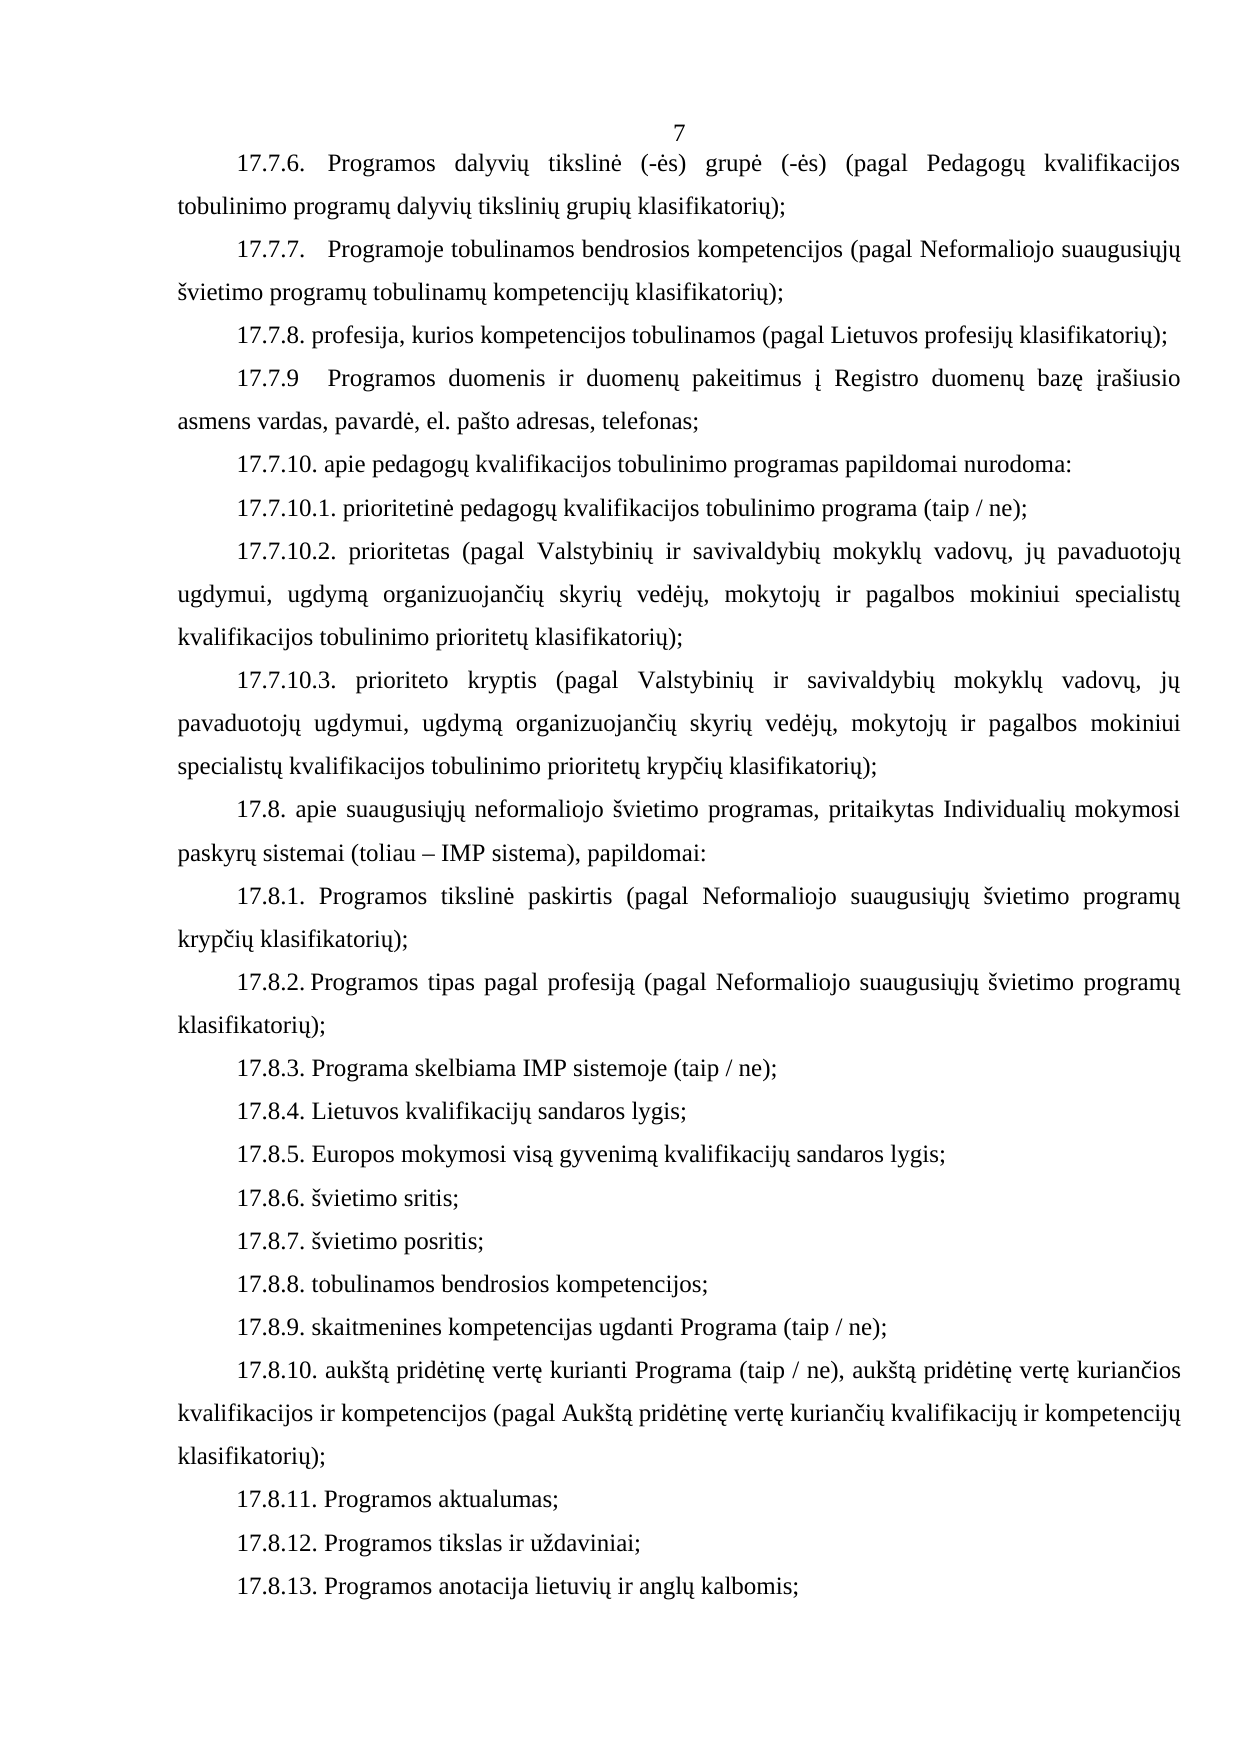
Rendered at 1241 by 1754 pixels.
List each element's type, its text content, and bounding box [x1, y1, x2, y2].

text 17.8.6. švietimo sritis; [177, 1183, 1181, 1211]
text 17.7.10.2. prioritetas (pagal Valstybinių ir savivaldybių mokyklų vadovų, jų pavaduotojų ugdymui, ugdymą organizuojančių skyrių vedėjų, mokytojų ir pagalbos mokiniui specialistų kvalifikacijos tobulinimo prioritetų klasifikatorių); [177, 536, 1181, 651]
text 17.7.9 Programos duomenis ir duomenų pakeitimus į Registro duomenų bazę įrašiusio asmens vardas, pavardė, el. pašto adresas, telefonas; [177, 363, 1181, 435]
text 17.8.1. Programos tikslinė paskirtis (pagal Neformaliojo suaugusiųjų švietimo programų krypčių klasifikatorių); [177, 881, 1181, 953]
text 17.8.8. tobulinamos bendrosios kompetencijos; [177, 1269, 1181, 1298]
text 17.8. apie suaugusiųjų neformaliojo švietimo programas, pritaikytas Individualių mokymosi paskyrų sistemai (toliau – IMP sistema), papildomai: [177, 794, 1181, 866]
text 17.7.10.3. prioriteto kryptis (pagal Valstybinių ir savivaldybių mokyklų vadovų, jų pavaduotojų ugdymui, ugdymą organizuojančių skyrių vedėjų, mokytojų ir pagalbos mokiniui specialistų kvalifikacijos tobulinimo prioritetų krypčių klasifikatorių); [177, 665, 1181, 780]
text 17.7.7. Programoje tobulinamos bendrosios kompetencijos (pagal Neformaliojo suaugusiųjų švietimo programų tobulinamų kompetencijų klasifikatorių); [177, 234, 1181, 306]
text 17.8.9. skaitmenines kompetencijas ugdanti Programa (taip / ne); [177, 1312, 1181, 1341]
text 17.8.7. švietimo posritis; [177, 1226, 1181, 1254]
text 17.8.10. aukštą pridėtinę vertę kurianti Programa (taip / ne), aukštą pridėtinę vertę kuriančios kvalifikacijos ir kompetencijos (pagal Aukštą pridėtinę vertę kuriančių kvalifikacijų ir kompetencijų klasifikatorių); [177, 1355, 1181, 1470]
text 17.8.2. Programos tipas pagal profesiją (pagal Neformaliojo suaugusiųjų švietimo programų klasifikatorių); [177, 967, 1181, 1039]
text 17.8.11. Programos aktualumas; [177, 1484, 1181, 1513]
text 17.8.12. Programos tikslas ir uždaviniai; [177, 1528, 1181, 1556]
text 17.7.6. Programos dalyvių tikslinė (-ės) grupė (-ės) (pagal Pedagogų kvalifikacijos tobulinimo programų dalyvių tikslinių grupių klasifikatorių); [177, 148, 1181, 219]
text 17.8.13. Programos anotacija lietuvių ir anglų kalbomis; [177, 1571, 1181, 1599]
text 17.7.10. apie pedagogų kvalifikacijos tobulinimo programas papildomai nurodoma: [177, 449, 1181, 478]
text 17.7.10.1. prioritetinė pedagogų kvalifikacijos tobulinimo programa (taip / ne); [177, 493, 1181, 521]
text 17.7.8. profesija, kurios kompetencijos tobulinamos (pagal Lietuvos profesijų klasifikatorių); [177, 320, 1181, 349]
text 17.8.4. Lietuvos kvalifikacijų sandaros lygis; [177, 1096, 1181, 1125]
text 17.8.3. Programa skelbiama IMP sistemoje (taip / ne); [177, 1053, 1181, 1082]
text 17.8.5. Europos mokymosi visą gyvenimą kvalifikacijų sandaros lygis; [177, 1139, 1181, 1168]
